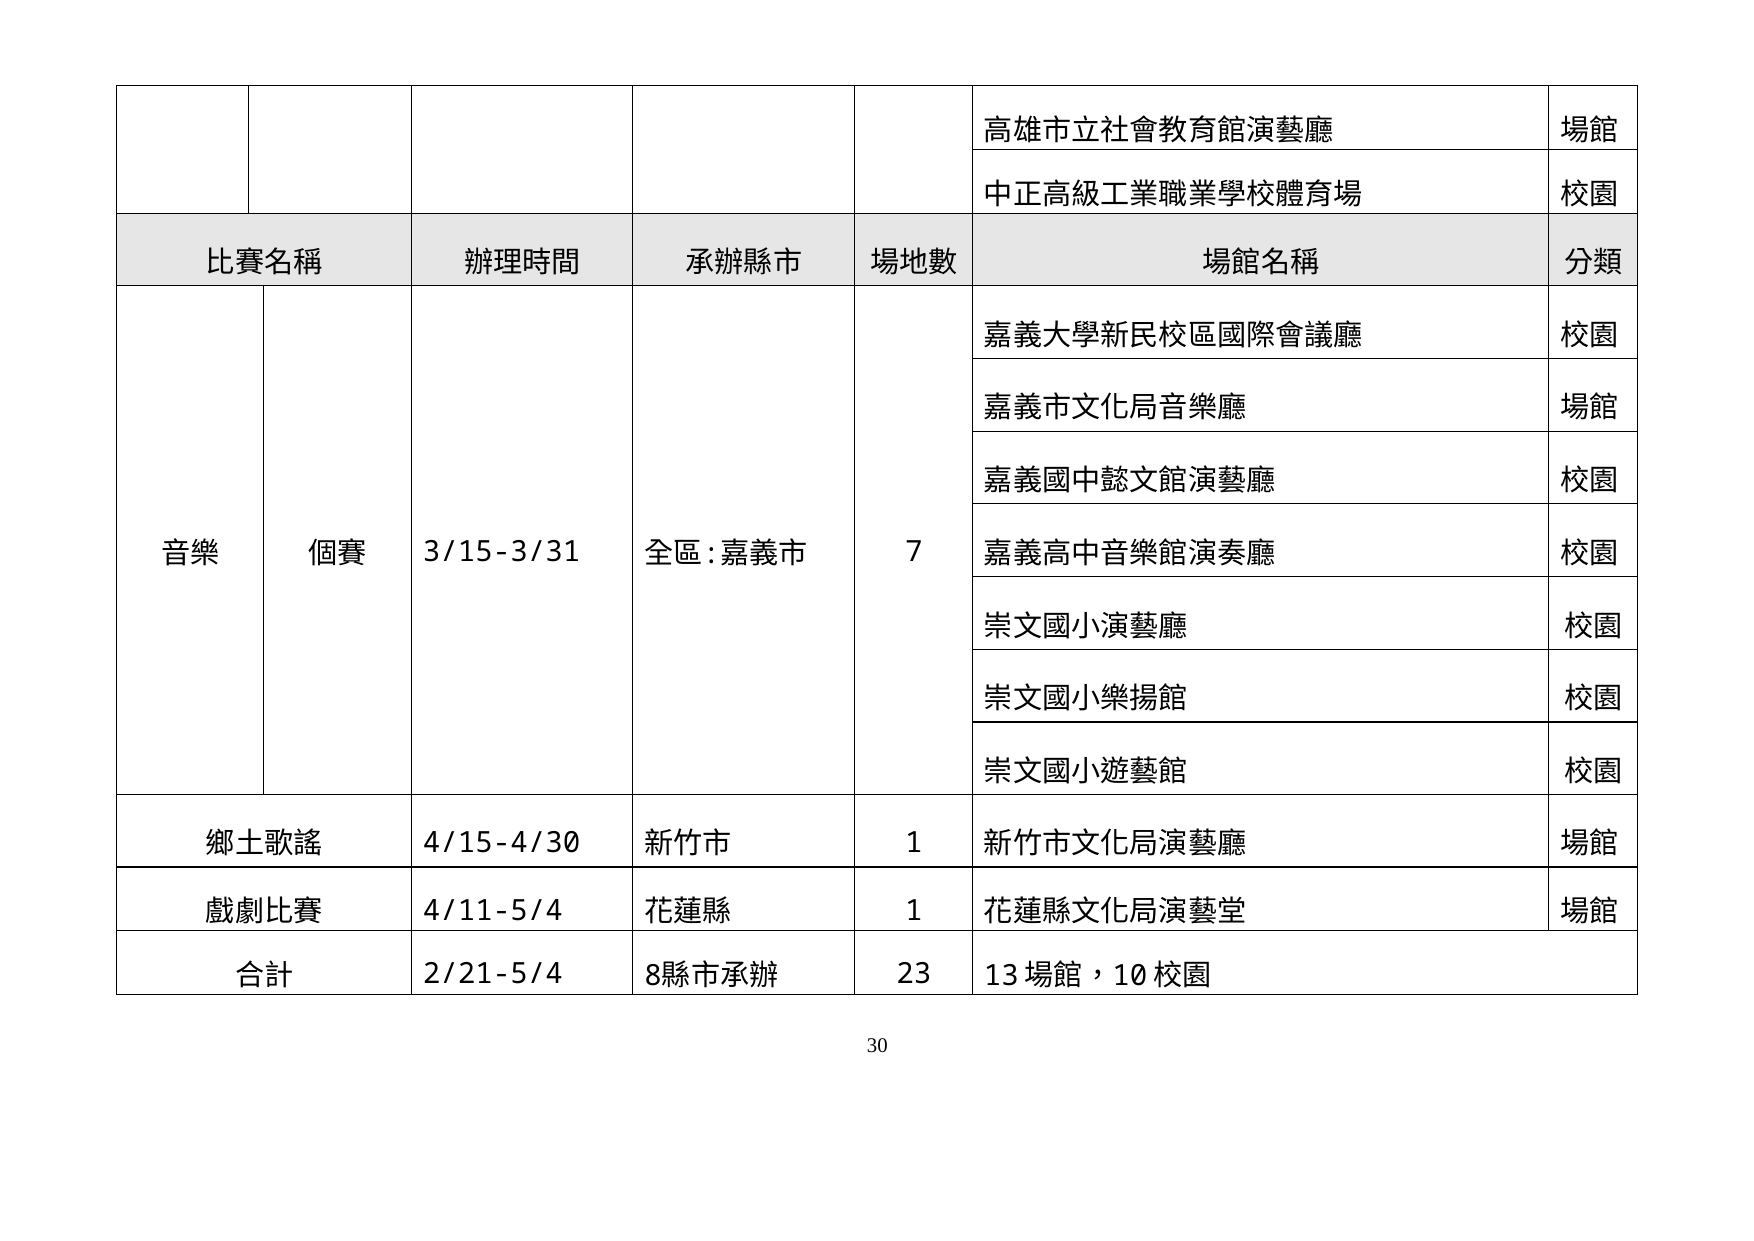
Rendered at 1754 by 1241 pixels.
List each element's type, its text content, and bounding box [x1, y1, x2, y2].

table_cell 1 [855, 795, 972, 866]
table_cell 場地數 [855, 214, 972, 285]
table_cell 戲劇比賽 [117, 868, 411, 930]
table_cell [249, 86, 411, 212]
table_cell 場館 [1549, 795, 1637, 866]
table_cell 全區:嘉義市 [633, 286, 854, 794]
table_cell 校園 [1549, 432, 1637, 503]
table_cell 音樂 [117, 286, 263, 794]
table_cell 嘉義大學新民校區國際會議廳 [973, 286, 1548, 358]
table_cell 比賽名稱 [117, 214, 411, 285]
table_cell 3/15-3/31 [412, 286, 632, 794]
table_cell 7 [855, 286, 972, 794]
table_cell 23 [855, 931, 972, 993]
table_cell 嘉義高中音樂館演奏廳 [973, 504, 1548, 576]
table_cell 校園 [1549, 650, 1637, 721]
table_cell 場館 [1549, 359, 1637, 431]
table_cell 花蓮縣 [633, 868, 854, 930]
table_cell 2/21-5/4 [412, 931, 632, 993]
table_cell 場館 [1549, 868, 1637, 930]
table_cell 嘉義市文化局音樂廳 [973, 359, 1548, 431]
table_cell 分類 [1549, 214, 1637, 285]
table_cell 高雄市立社會教育館演藝廳 [973, 86, 1548, 149]
table_cell 4/15-4/30 [412, 795, 632, 866]
table_cell 崇文國小樂揚館 [973, 650, 1548, 721]
table_cell 合計 [117, 931, 411, 993]
table_cell 校園 [1549, 577, 1637, 649]
table_cell 校園 [1549, 723, 1637, 794]
table_cell 校園 [1549, 150, 1637, 212]
table_cell 崇文國小遊藝館 [973, 723, 1548, 794]
table_cell 4/11-5/4 [412, 868, 632, 930]
table_cell 中正高級工業職業學校體育場 [973, 150, 1548, 212]
table_cell 13場館，10校園 [973, 931, 1637, 993]
table_cell [412, 86, 632, 212]
table_cell [855, 86, 972, 212]
table_cell 崇文國小演藝廳 [973, 577, 1548, 649]
table_cell [633, 86, 854, 212]
table_cell 承辦縣市 [633, 214, 854, 285]
table_cell 1 [855, 868, 972, 930]
table_cell 辦理時間 [412, 214, 632, 285]
table_cell 校園 [1549, 286, 1637, 358]
table_cell 8縣市承辦 [633, 931, 854, 993]
table_cell 鄉土歌謠 [117, 795, 411, 866]
table_cell 場館 [1549, 86, 1637, 149]
table_cell 嘉義國中懿文館演藝廳 [973, 432, 1548, 503]
table_cell 場館名稱 [973, 214, 1548, 285]
table_cell 個賽 [264, 286, 411, 794]
table_cell 新竹市 [633, 795, 854, 866]
table_cell 花蓮縣文化局演藝堂 [973, 868, 1548, 930]
table_cell 校園 [1549, 504, 1637, 576]
table_cell [117, 86, 248, 212]
table_cell 新竹市文化局演藝廳 [973, 795, 1548, 866]
